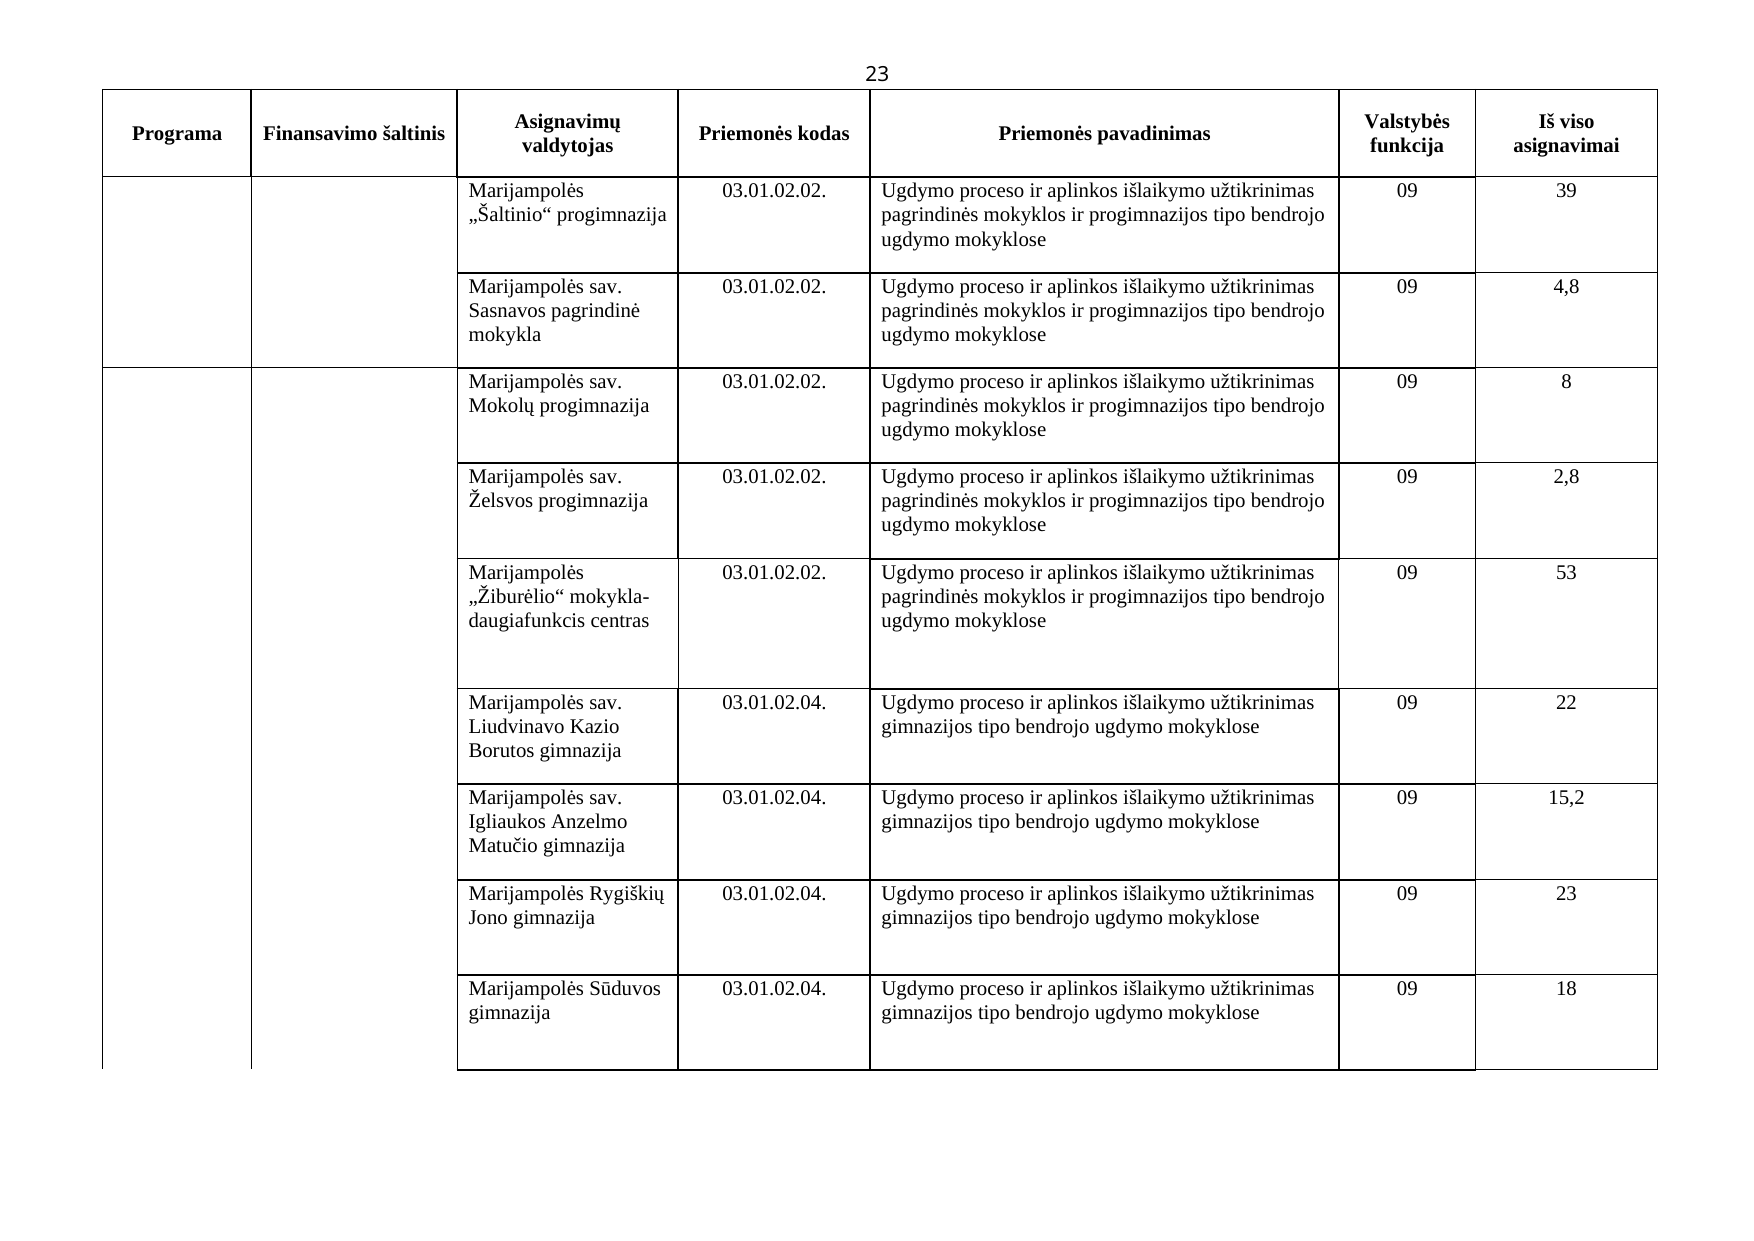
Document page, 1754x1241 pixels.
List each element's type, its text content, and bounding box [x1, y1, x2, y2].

table_cell 39 [1476, 177, 1657, 272]
table_cell 09 [1340, 369, 1475, 462]
table_cell Marijampolės „Žiburėlio“ mokykla-daugiafunkcis centras [458, 559, 678, 688]
table_cell [103, 368, 251, 783]
table_cell 03.01.02.04. [679, 689, 869, 783]
table_header Iš viso asignavimai [1476, 90, 1657, 176]
table_cell Marijampolės sav. Želsvos progimnazija [458, 464, 677, 557]
table_header Asignavimų valdytojas [458, 90, 677, 176]
table_cell 03.01.02.04. [679, 881, 869, 974]
table_cell 09 [1340, 785, 1475, 878]
table_cell [103, 177, 251, 272]
table_cell 18 [1476, 975, 1657, 1069]
table_cell Ugdymo proceso ir aplinkos išlaikymo užtikrinimas gimnazijos tipo bendrojo ugdymo mokyklose [871, 976, 1338, 1069]
table_cell 03.01.02.02. [679, 559, 869, 688]
table_cell 4,8 [1476, 273, 1657, 367]
table_header Valstybės funkcija [1340, 90, 1475, 176]
table_cell Marijampolės Rygiškių Jono gimnazija [458, 881, 677, 974]
table_cell 22 [1476, 689, 1657, 783]
table_cell [103, 783, 251, 1069]
table_cell 09 [1340, 178, 1475, 272]
table_cell 09 [1339, 559, 1475, 688]
table_cell 8 [1476, 368, 1657, 462]
table_cell 03.01.02.02. [679, 178, 869, 272]
table_cell [252, 783, 457, 1069]
table_header Programa [103, 90, 250, 176]
table_cell Marijampolės sav. Igliaukos Anzelmo Matučio gimnazija [458, 785, 677, 878]
table_cell 2,8 [1476, 463, 1657, 557]
table_cell Marijampolės Sūduvos gimnazija [458, 976, 677, 1069]
table_cell 03.01.02.04. [679, 976, 869, 1069]
table_cell 09 [1340, 689, 1475, 783]
table_cell Ugdymo proceso ir aplinkos išlaikymo užtikrinimas pagrindinės mokyklos ir progimnazijos tipo bendrojo ugdymo mokyklose [871, 464, 1338, 557]
table_cell Marijampolės „Šaltinio“ progimnazija [458, 178, 677, 272]
table_cell 53 [1476, 559, 1657, 688]
table_cell Marijampolės sav. Mokolų progimnazija [458, 369, 677, 462]
table_cell 03.01.02.02. [679, 274, 869, 367]
table_cell 09 [1340, 976, 1475, 1069]
table_cell 15,2 [1476, 784, 1657, 878]
table_header Finansavimo šaltinis [252, 90, 456, 176]
table_cell Ugdymo proceso ir aplinkos išlaikymo užtikrinimas pagrindinės mokyklos ir progimnazijos tipo bendrojo ugdymo mokyklose [871, 369, 1338, 462]
table_cell 09 [1340, 274, 1475, 367]
table_cell Ugdymo proceso ir aplinkos išlaikymo užtikrinimas pagrindinės mokyklos ir progimnazijos tipo bendrojo ugdymo mokyklose [871, 274, 1338, 367]
table_cell 09 [1340, 881, 1475, 974]
table_cell 23 [1476, 880, 1657, 974]
table_cell [252, 368, 457, 783]
table_cell 09 [1340, 464, 1475, 557]
table_cell Ugdymo proceso ir aplinkos išlaikymo užtikrinimas gimnazijos tipo bendrojo ugdymo mokyklose [871, 881, 1338, 974]
table_cell 03.01.02.04. [679, 785, 869, 878]
table_cell 03.01.02.02. [679, 464, 869, 557]
table_cell Ugdymo proceso ir aplinkos išlaikymo užtikrinimas pagrindinės mokyklos ir progimnazijos tipo bendrojo ugdymo mokyklose [871, 560, 1338, 688]
table_cell Marijampolės sav. Sasnavos pagrindinė mokykla [458, 274, 677, 367]
table_header Priemonės kodas [679, 90, 869, 176]
table_header Priemonės pavadinimas [871, 90, 1338, 176]
table_cell Ugdymo proceso ir aplinkos išlaikymo užtikrinimas pagrindinės mokyklos ir progimnazijos tipo bendrojo ugdymo mokyklose [871, 178, 1338, 272]
table_cell 03.01.02.02. [679, 369, 869, 462]
table_cell Marijampolės sav. Liudvinavo Kazio Borutos gimnazija [458, 689, 677, 783]
table_cell Ugdymo proceso ir aplinkos išlaikymo užtikrinimas gimnazijos tipo bendrojo ugdymo mokyklose [871, 690, 1338, 783]
table_cell [252, 177, 457, 367]
table_cell Ugdymo proceso ir aplinkos išlaikymo užtikrinimas gimnazijos tipo bendrojo ugdymo mokyklose [871, 785, 1338, 878]
table_cell [103, 272, 251, 367]
